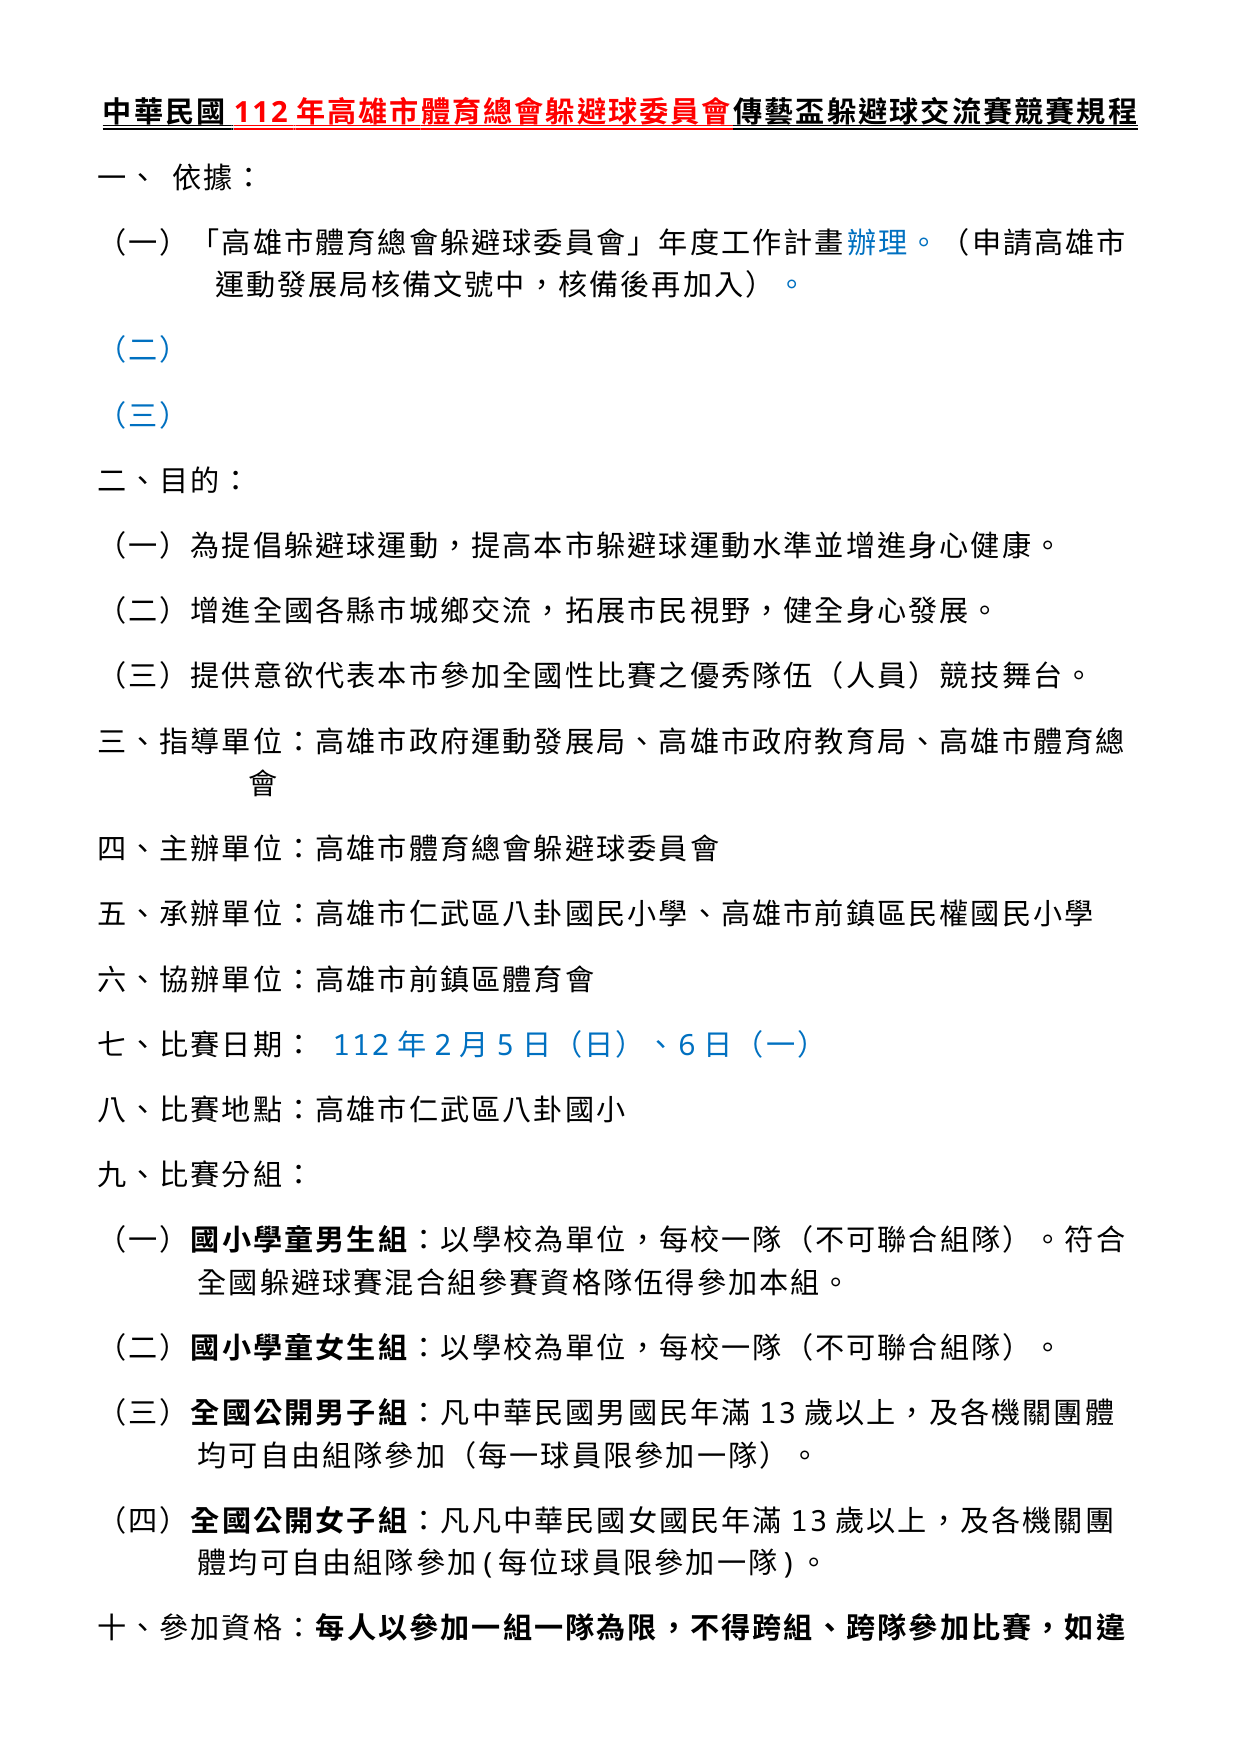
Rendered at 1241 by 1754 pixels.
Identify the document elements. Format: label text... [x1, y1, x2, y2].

text （一）國小學童男生組：以學校為單位，每校一隊（不可聯合組隊）。符合全國躲避球賽混合組參賽資格隊伍得參加本組。 [97, 1217, 1143, 1302]
text 八、比賽地點：高雄市仁武區八卦國小 [97, 1087, 1143, 1129]
text （二） [97, 327, 1143, 369]
list 依據： [97, 154, 1143, 196]
text 七、比賽日期： 112年2月5日（日）、6日（一） [97, 1021, 1143, 1064]
text （三）全國公開男子組：凡中華民國男國民年滿13歲以上，及各機關團體均可自由組隊參加（每一球員限參加一隊）。 [97, 1390, 1143, 1474]
text 九、比賽分組： [97, 1152, 1143, 1194]
text （三） [97, 392, 1143, 434]
text （一）為提倡躲避球運動，提高本市躲避球運動水準並增進身心健康。 [97, 522, 1143, 565]
text （二）增進全國各縣市城鄉交流，拓展市民視野，健全身心發展。 [97, 588, 1143, 630]
text 二、目的： [97, 457, 1143, 499]
text 五、承辦單位：高雄市仁武區八卦國民小學、高雄市前鎮區民權國民小學 [97, 891, 1143, 933]
text （二）國小學童女生組：以學校為單位，每校一隊（不可聯合組隊）。 [97, 1324, 1143, 1367]
text （一）「高雄市體育總會躲避球委員會」年度工作計畫辦理。（申請高雄市運動發展局核備文號中，核備後再加入）。 [97, 219, 1143, 304]
text （三）提供意欲代表本市參加全國性比賽之優秀隊伍（人員）競技舞台。 [97, 653, 1143, 695]
text 十、參加資格：每人以參加一組一隊為限，不得跨組、跨隊參加比賽，如違 [97, 1605, 1143, 1647]
text 四、主辦單位：高雄市體育總會躲避球委員會 [97, 826, 1143, 868]
text 六、協辦單位：高雄市前鎮區體育會 [97, 956, 1143, 998]
text 三、指導單位：高雄市政府運動發展局、高雄市政府教育局、高雄市體育總會 [97, 718, 1143, 803]
text 中華民國112年高雄市體育總會躲避球委員會傳藝盃躲避球交流賽競賽規程 [97, 89, 1143, 131]
text （四）全國公開女子組：凡凡中華民國女國民年滿13歲以上，及各機關團體均可自由組隊參加(每位球員限參加一隊)。 [97, 1497, 1143, 1582]
